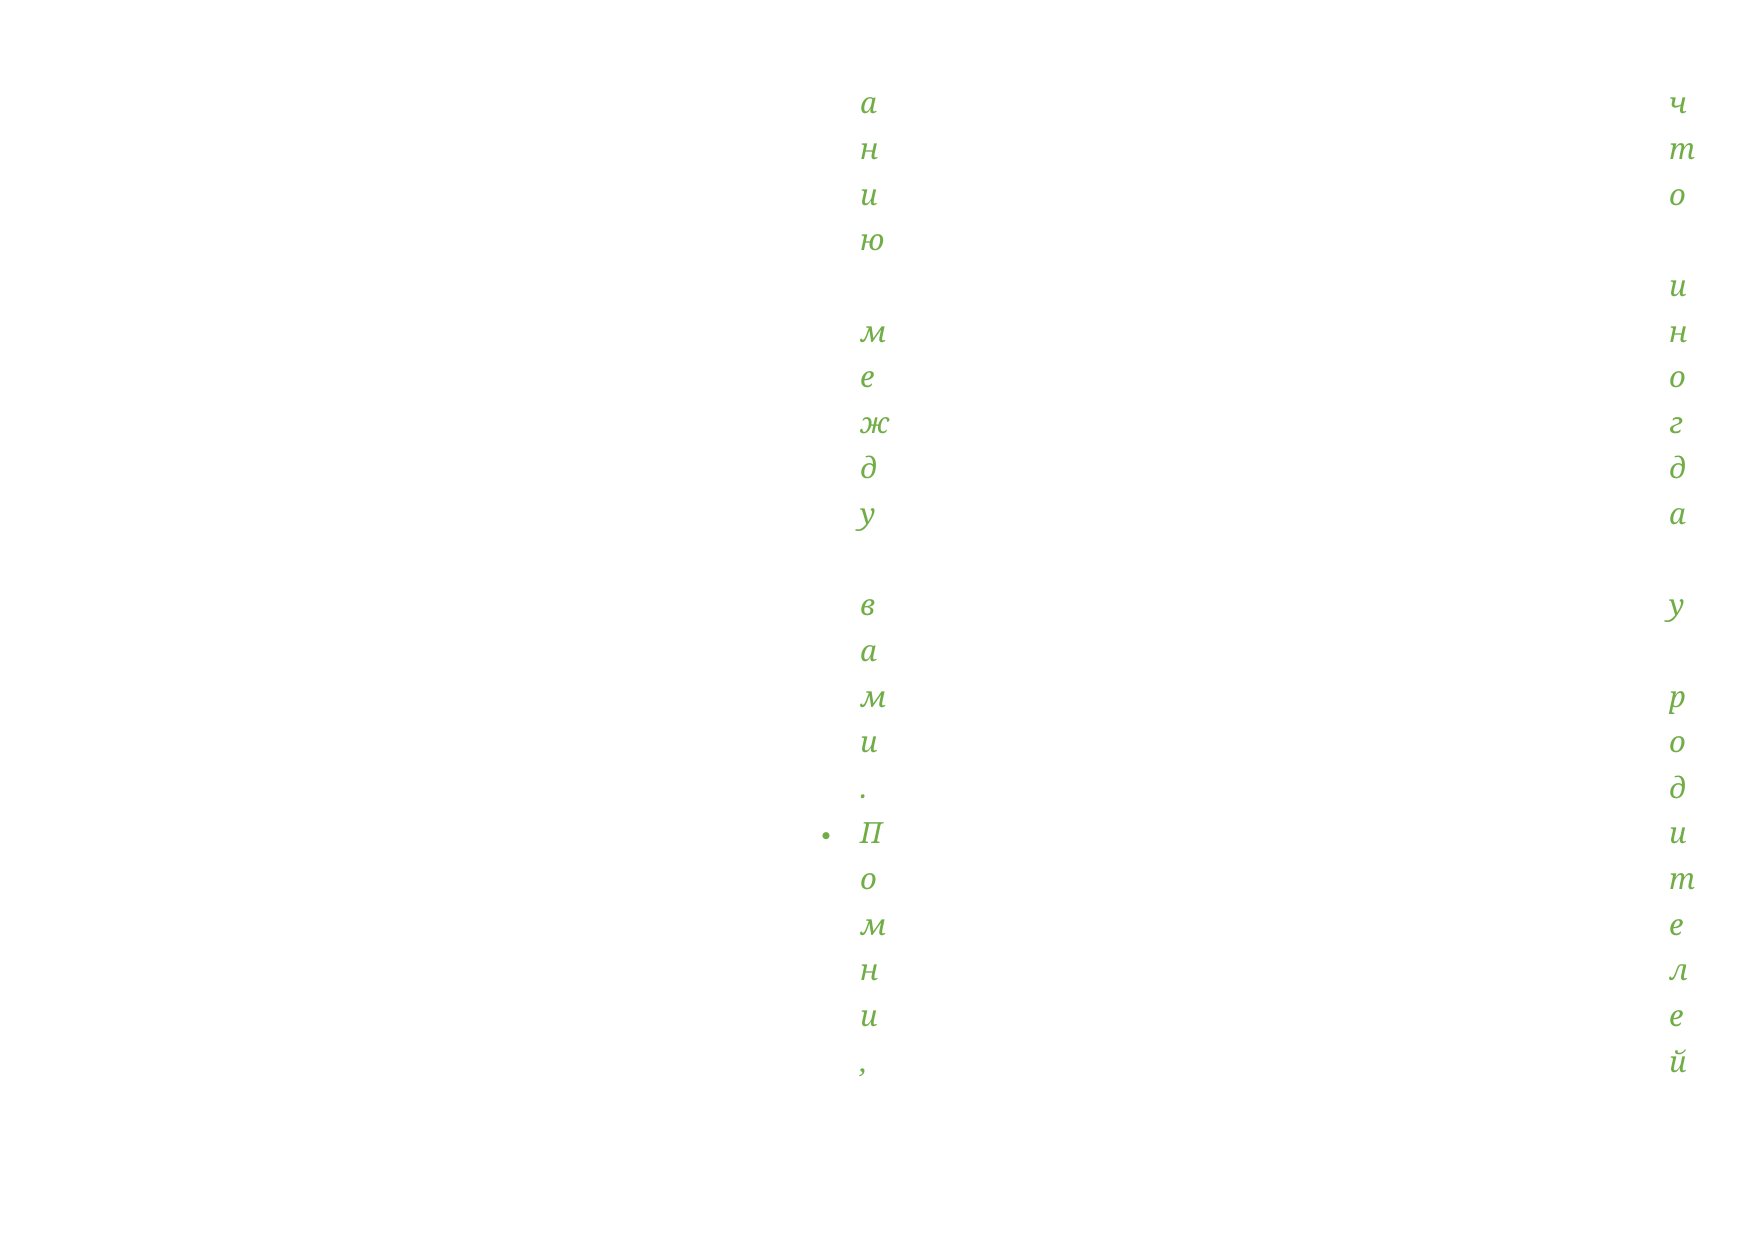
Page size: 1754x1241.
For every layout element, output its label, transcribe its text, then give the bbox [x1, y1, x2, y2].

list Помни, что иногда у родителей бывает просто плохое настроение. И это нормально. [1669, 707, 1677, 978]
list Помни, что иногда у родителей бывает просто плохое настроение. И это нормально. [1669, 83, 1677, 610]
